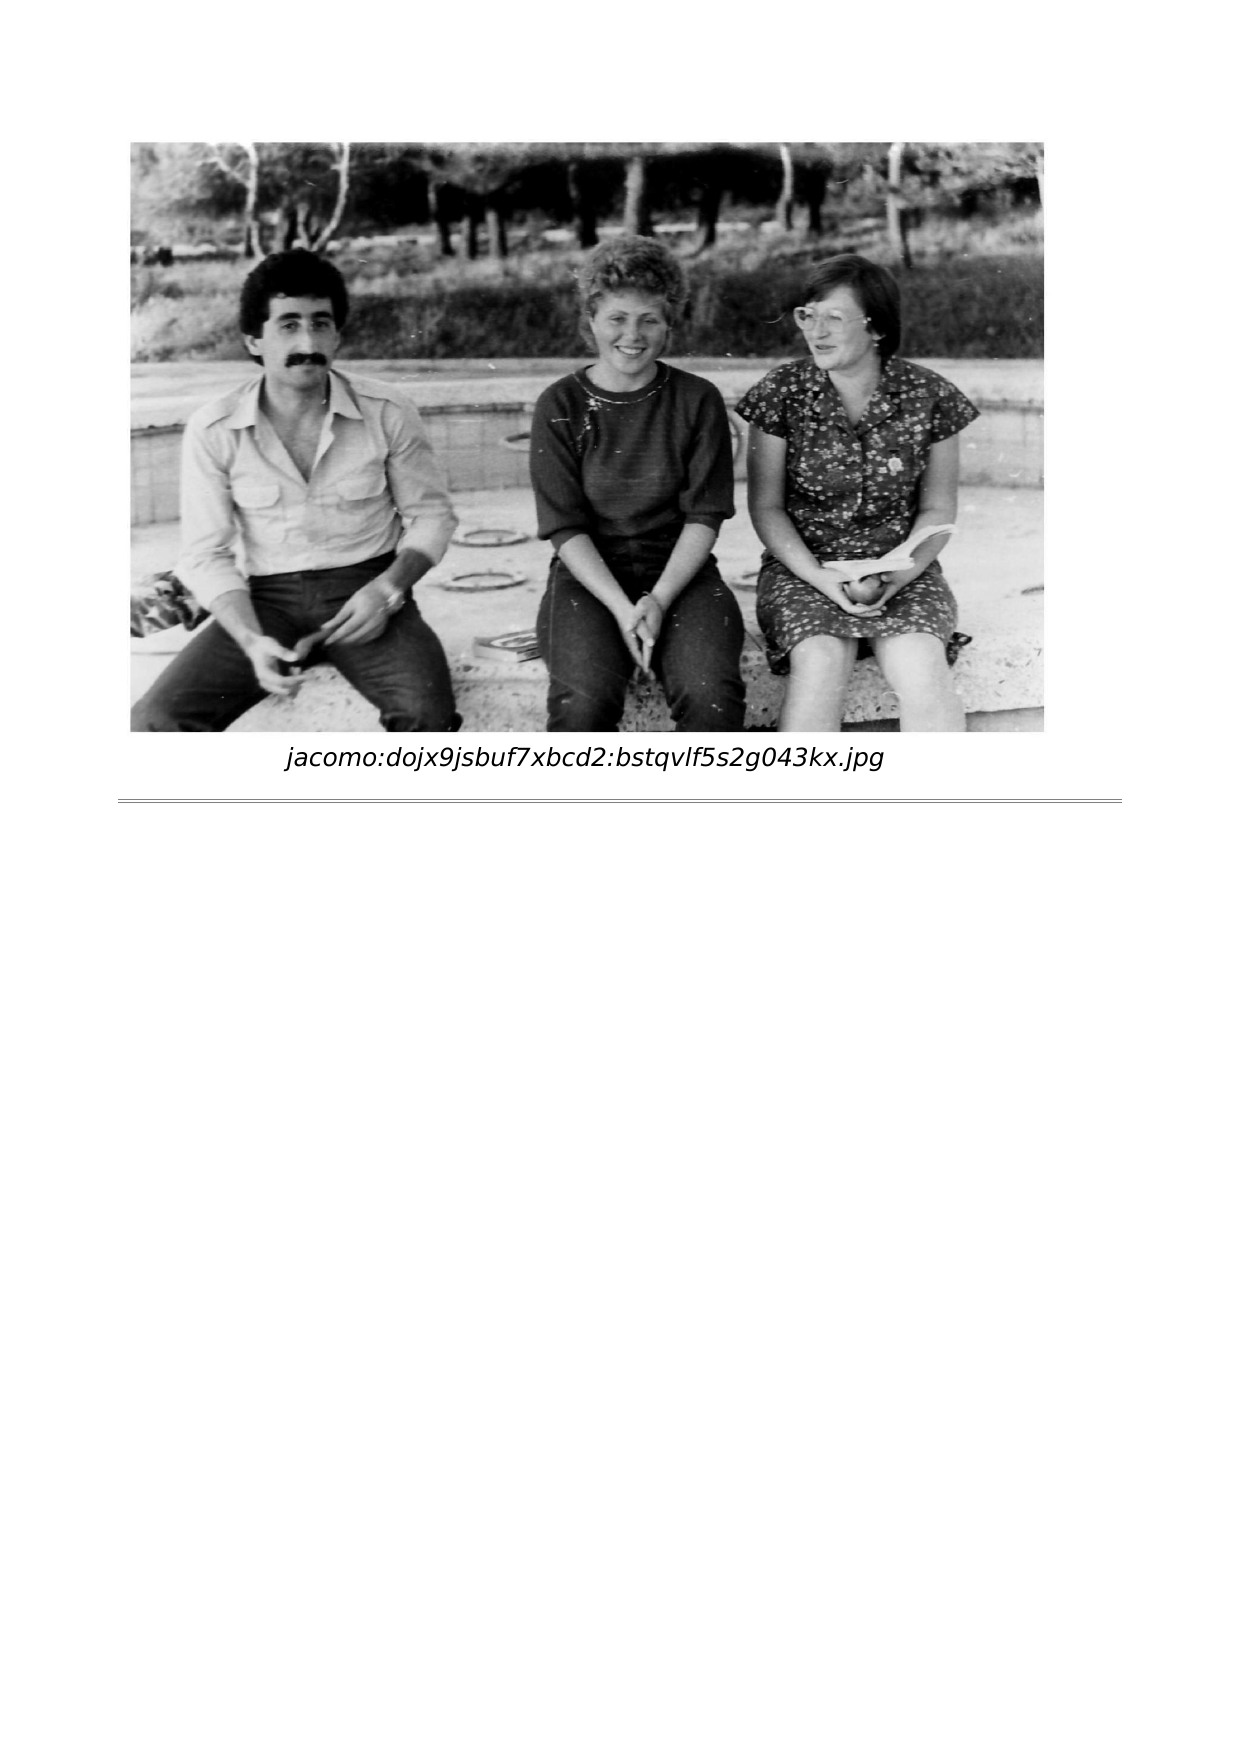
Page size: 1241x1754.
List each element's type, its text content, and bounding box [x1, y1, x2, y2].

picture [118, 130, 1056, 744]
text jacomo:dojx9jsbuf7xbcd2:bstqvlf5s2g043kx.jpg [118, 744, 1056, 772]
